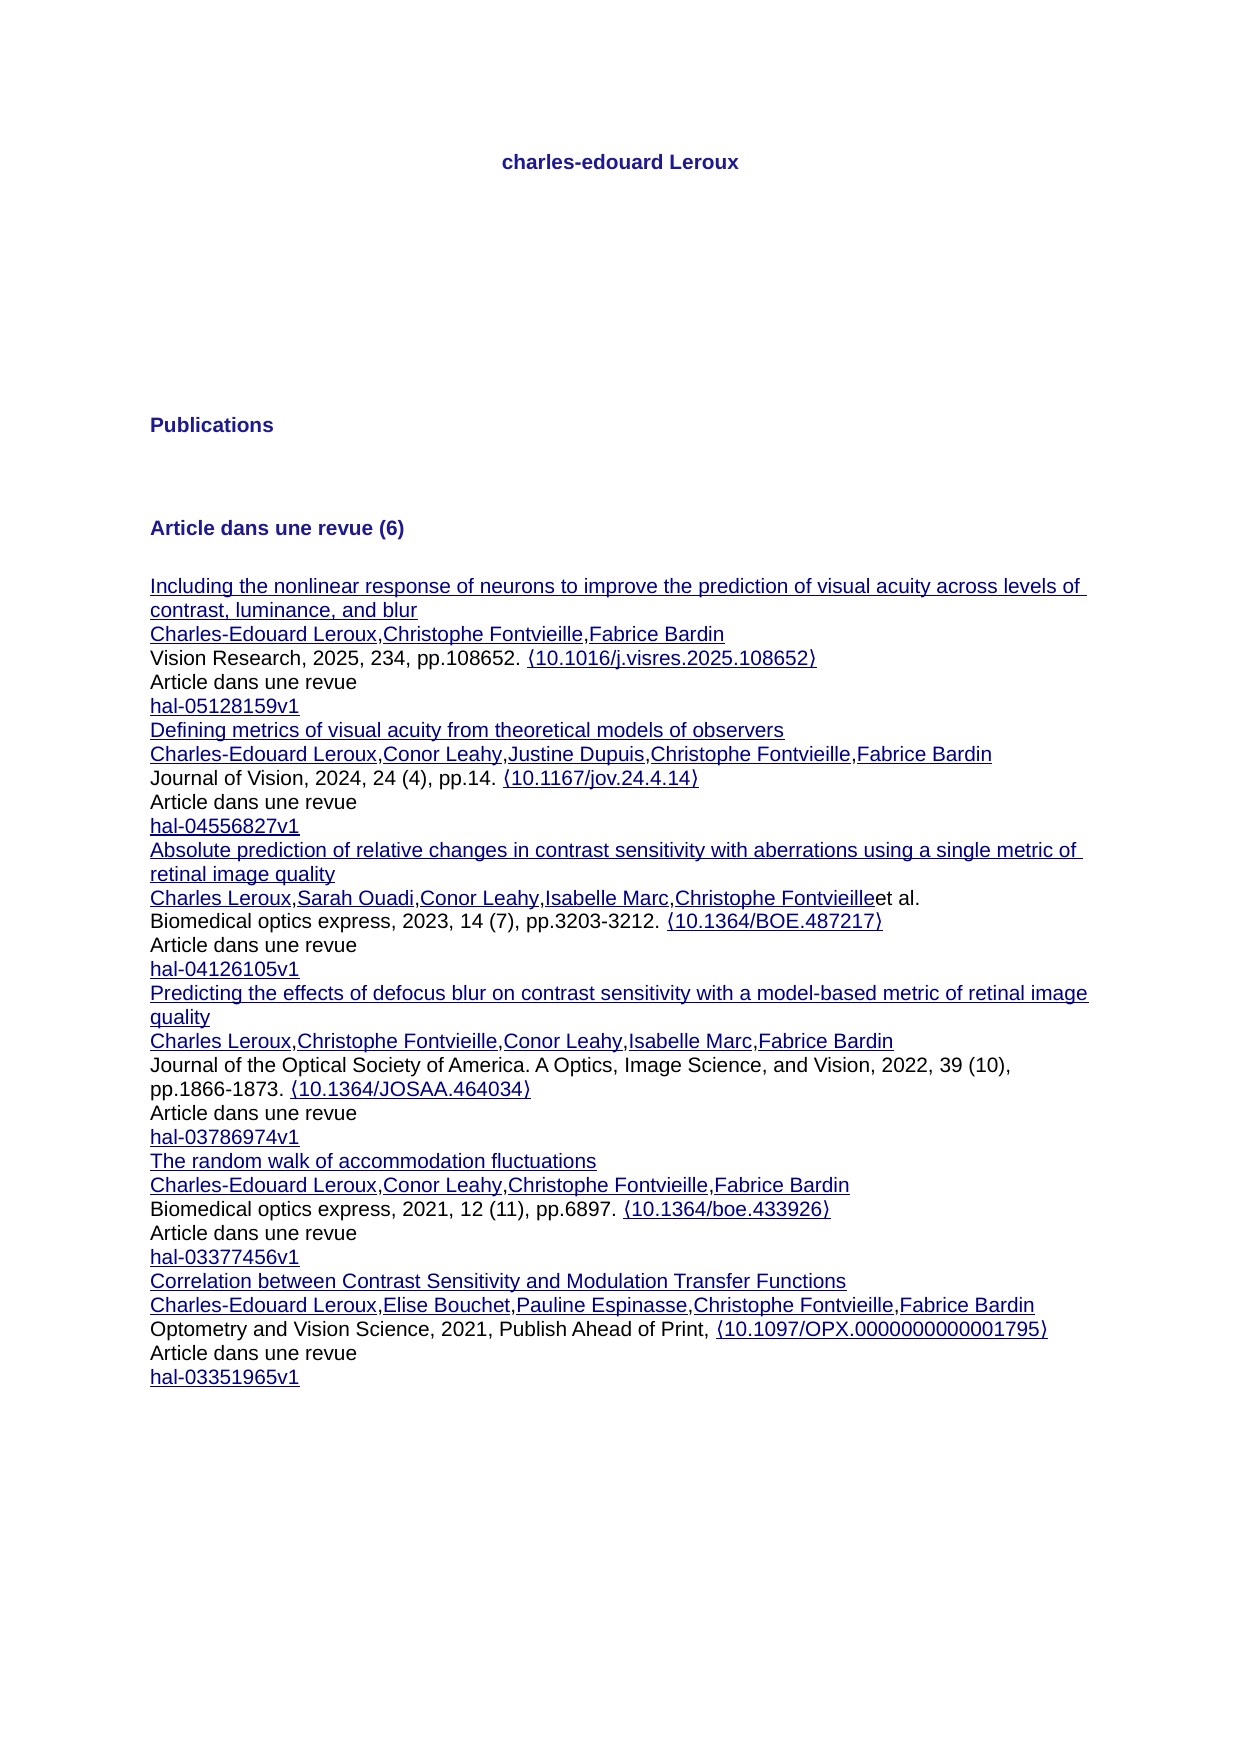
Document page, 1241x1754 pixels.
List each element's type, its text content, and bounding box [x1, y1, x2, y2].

subtitle Article dans une revue (6) [150, 516, 1090, 539]
subtitle charles-edouard Leroux [150, 150, 1090, 174]
subtitle Publications [150, 412, 1090, 436]
table_cell Predicting the effects of defocus blur on contrast sensitivity with a model-based metric of retinal image quality Charles Leroux,Christophe Fontvieille,Conor Leahy,Isabelle Marc,Fabrice Bardin Journal of the Optical Society of America. A Optics, Image Science, and Vision, 2022, 39 (10), pp.1866-1873. ⟨10.1364/JOSAA.464034⟩ Article dans une revue hal-03786974v1 [150, 981, 1090, 1149]
table_header Including the nonlinear response of neurons to improve the prediction of visual acuity across levels of contrast, luminance, and blur Charles-Edouard Leroux,Christophe Fontvieille,Fabrice Bardin Vision Research, 2025, 234, pp.108652. ⟨10.1016/j.visres.2025.108652⟩ Article dans une revue hal-05128159v1 [150, 574, 1090, 718]
table_cell Correlation between Contrast Sensitivity and Modulation Transfer Functions Charles-Edouard Leroux,Elise Bouchet,Pauline Espinasse,Christophe Fontvieille,Fabrice Bardin Optometry and Vision Science, 2021, Publish Ahead of Print, ⟨10.1097/OPX.0000000000001795⟩ Article dans une revue hal-03351965v1 [150, 1269, 1090, 1388]
table_cell Defining metrics of visual acuity from theoretical models of observers Charles-Edouard Leroux,Conor Leahy,Justine Dupuis,Christophe Fontvieille,Fabrice Bardin Journal of Vision, 2024, 24 (4), pp.14. ⟨10.1167/jov.24.4.14⟩ Article dans une revue hal-04556827v1 [150, 718, 1090, 837]
table_cell Absolute prediction of relative changes in contrast sensitivity with aberrations using a single metric of retinal image quality Charles Leroux,Sarah Ouadi,Conor Leahy,Isabelle Marc,Christophe Fontvieilleet al. Biomedical optics express, 2023, 14 (7), pp.3203-3212. ⟨10.1364/BOE.487217⟩ Article dans une revue hal-04126105v1 [150, 838, 1090, 981]
table_cell The random walk of accommodation fluctuations Charles-Edouard Leroux,Conor Leahy,Christophe Fontvieille,Fabrice Bardin Biomedical optics express, 2021, 12 (11), pp.6897. ⟨10.1364/boe.433926⟩ Article dans une revue hal-03377456v1 [150, 1149, 1090, 1269]
